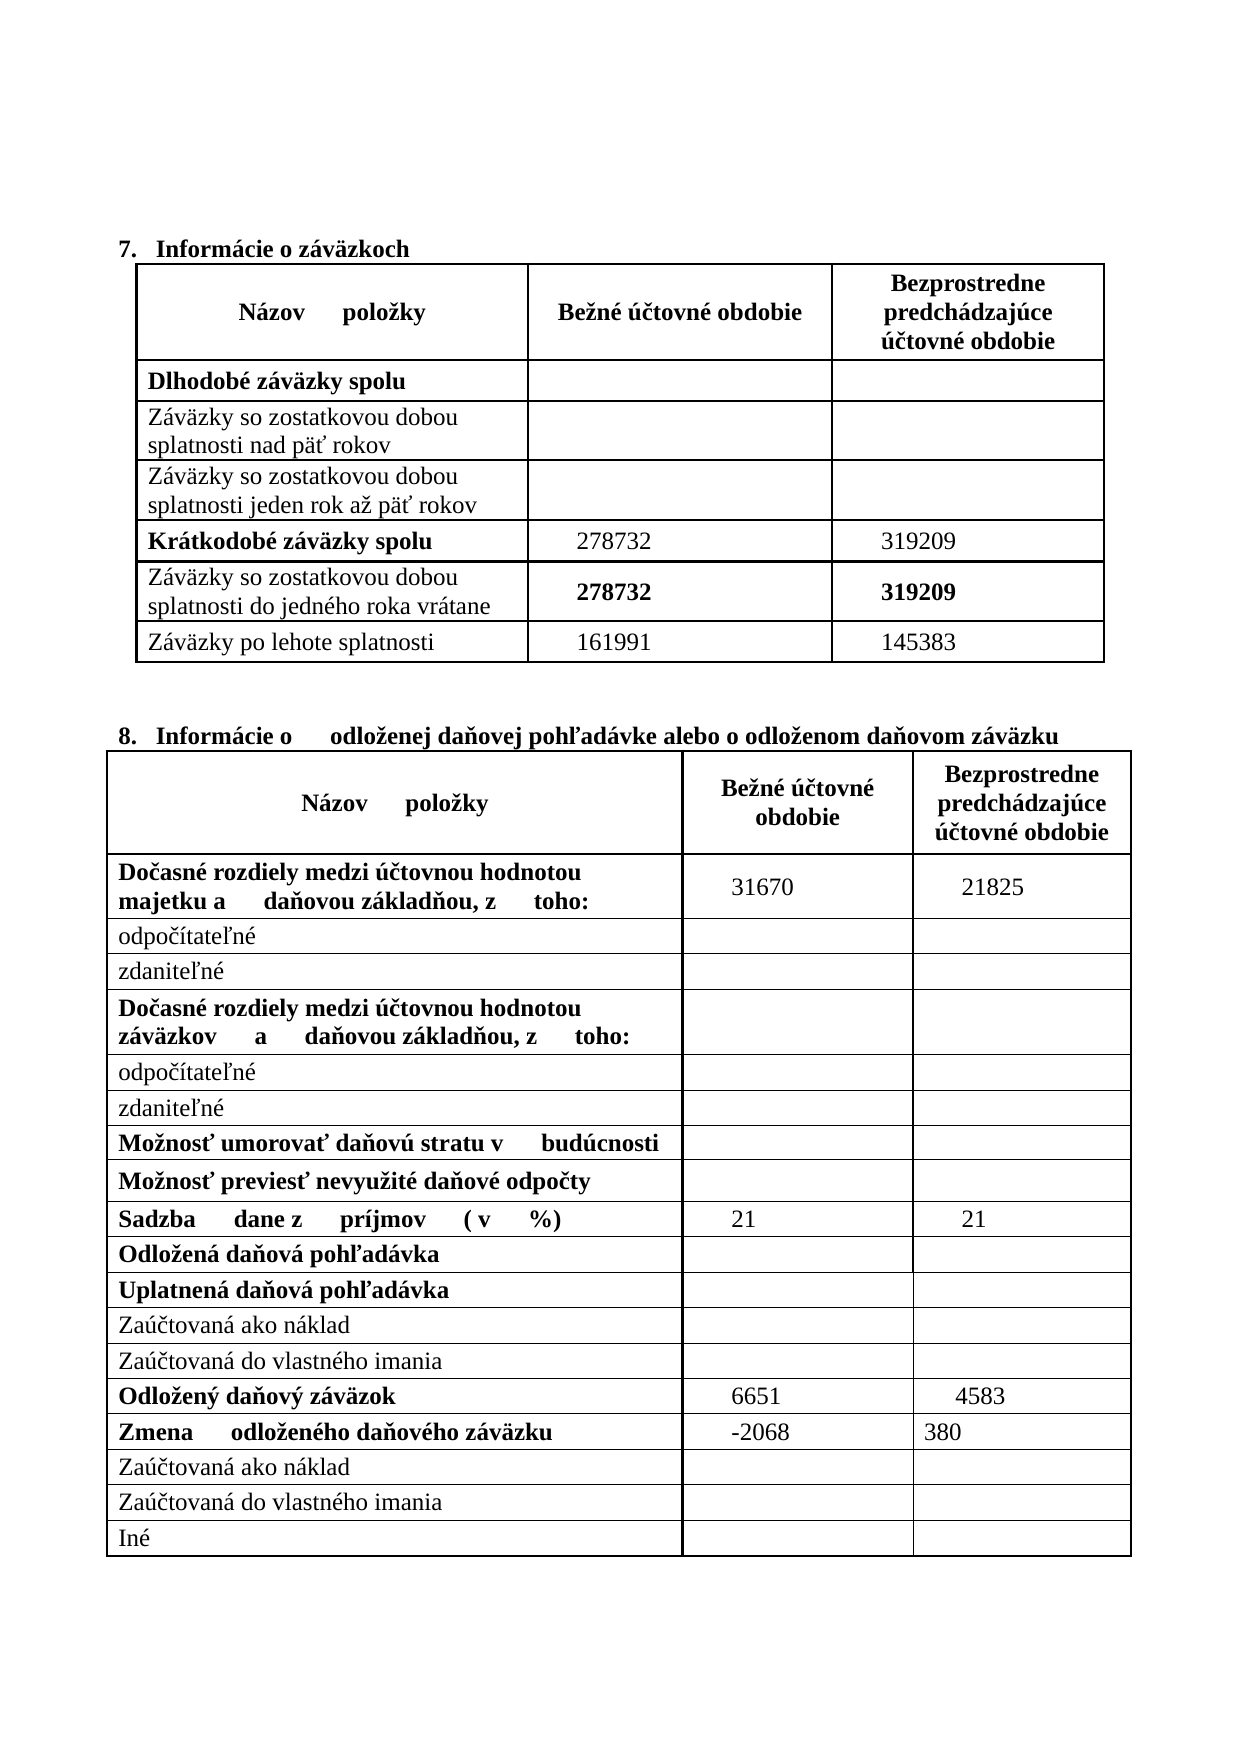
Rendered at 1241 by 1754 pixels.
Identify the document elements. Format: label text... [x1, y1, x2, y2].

table_cell odpočítateľné [108, 919, 681, 953]
table_cell [914, 1344, 1130, 1378]
table_cell [914, 990, 1130, 1054]
table_cell [914, 1308, 1130, 1342]
table_cell -2068 [684, 1414, 913, 1449]
table_cell [833, 402, 1103, 459]
table_cell [833, 361, 1103, 400]
table_header Bezprostredne predchádzajúce účtovné obdobie [914, 752, 1130, 853]
table_cell 380 [914, 1414, 1130, 1449]
table_cell [684, 1273, 913, 1307]
table_cell Odložený daňový záväzok [108, 1379, 681, 1413]
title Informácie o odloženej daňovej pohľadávke alebo o odloženom daňovom záväzku [118, 721, 1122, 749]
table_cell 319209 [833, 563, 1103, 620]
table_cell [684, 1485, 913, 1519]
table_cell [833, 461, 1103, 519]
table_cell Uplatnená daňová pohľadávka [108, 1273, 681, 1307]
table_cell 4583 [914, 1379, 1130, 1413]
table_cell 319209 [833, 521, 1103, 560]
table_cell 21825 [914, 855, 1130, 918]
table_cell [684, 1521, 913, 1555]
table_header Bežné účtovné obdobie [529, 265, 831, 358]
table_cell [684, 1055, 912, 1089]
table_cell [684, 1126, 912, 1159]
table_cell [914, 1160, 1130, 1201]
table_header Názov položky [108, 752, 681, 853]
table_cell 31670 [684, 855, 912, 918]
table_cell [684, 1160, 912, 1201]
table_cell Záväzky so zostatkovou dobou splatnosti nad päť rokov [138, 402, 527, 459]
table_cell [529, 461, 831, 519]
table_cell Zaúčtovaná do vlastného imania [108, 1344, 681, 1378]
table_cell Dočasné rozdiely medzi účtovnou hodnotou majetku a daňovou základňou, z toho: [108, 855, 681, 918]
table_cell [914, 1126, 1130, 1159]
table_cell Zaúčtovaná ako náklad [108, 1308, 681, 1342]
table_cell Zmena odloženého daňového záväzku [108, 1414, 681, 1449]
table_cell [684, 1091, 912, 1125]
table_cell [684, 990, 912, 1054]
table_cell [684, 1308, 913, 1342]
table_cell [914, 1450, 1130, 1484]
table_cell [914, 1521, 1130, 1555]
table_cell Sadzba dane z príjmov ( v %) [108, 1202, 681, 1236]
title Informácie o záväzkoch [118, 234, 1122, 263]
table_cell [914, 1237, 1130, 1272]
table_cell Zaúčtovaná do vlastného imania [108, 1485, 681, 1519]
table_cell [914, 1485, 1130, 1519]
table_cell 161991 [529, 622, 831, 661]
table_cell [914, 1273, 1130, 1307]
table_cell 21 [684, 1202, 912, 1236]
table_cell Záväzky po lehote splatnosti [138, 622, 527, 661]
table_cell Odložená daňová pohľadávka [108, 1237, 681, 1272]
table_cell 145383 [833, 622, 1103, 661]
table_cell [914, 1091, 1130, 1125]
table_cell Dlhodobé záväzky spolu [138, 361, 527, 400]
table_cell [914, 954, 1130, 988]
table_cell Záväzky so zostatkovou dobou splatnosti jeden rok až päť rokov [138, 461, 527, 519]
table_cell odpočítateľné [108, 1055, 681, 1089]
table_cell Dočasné rozdiely medzi účtovnou hodnotou záväzkov a daňovou základňou, z toho: [108, 990, 681, 1054]
table_cell Zaúčtovaná ako náklad [108, 1450, 681, 1484]
table_cell 278732 [529, 521, 831, 560]
table_cell Možnosť umorovať daňovú stratu v budúcnosti [108, 1126, 681, 1159]
table_cell 278732 [529, 563, 831, 620]
table_cell [684, 919, 912, 953]
table_header Bezprostredne predchádzajúce účtovné obdobie [833, 265, 1103, 358]
table_cell [684, 1344, 913, 1378]
table_cell Krátkodobé záväzky spolu [138, 521, 527, 560]
table_cell zdaniteľné [108, 954, 681, 988]
table_header Bežné účtovné obdobie [684, 752, 912, 853]
table_cell [914, 1055, 1130, 1089]
table_header Názov položky [138, 265, 527, 358]
table_cell [529, 361, 831, 400]
table_cell Možnosť previesť nevyužité daňové odpočty [108, 1160, 681, 1201]
table_cell [914, 919, 1130, 953]
table_cell [684, 1237, 912, 1272]
table_cell 21 [914, 1202, 1130, 1236]
table_cell 6651 [684, 1379, 913, 1413]
table_cell zdaniteľné [108, 1091, 681, 1125]
table_cell [684, 1450, 913, 1484]
table_cell Záväzky so zostatkovou dobou splatnosti do jedného roka vrátane [138, 563, 527, 620]
table_cell Iné [108, 1521, 681, 1555]
table_cell [684, 954, 912, 988]
table_cell [529, 402, 831, 459]
